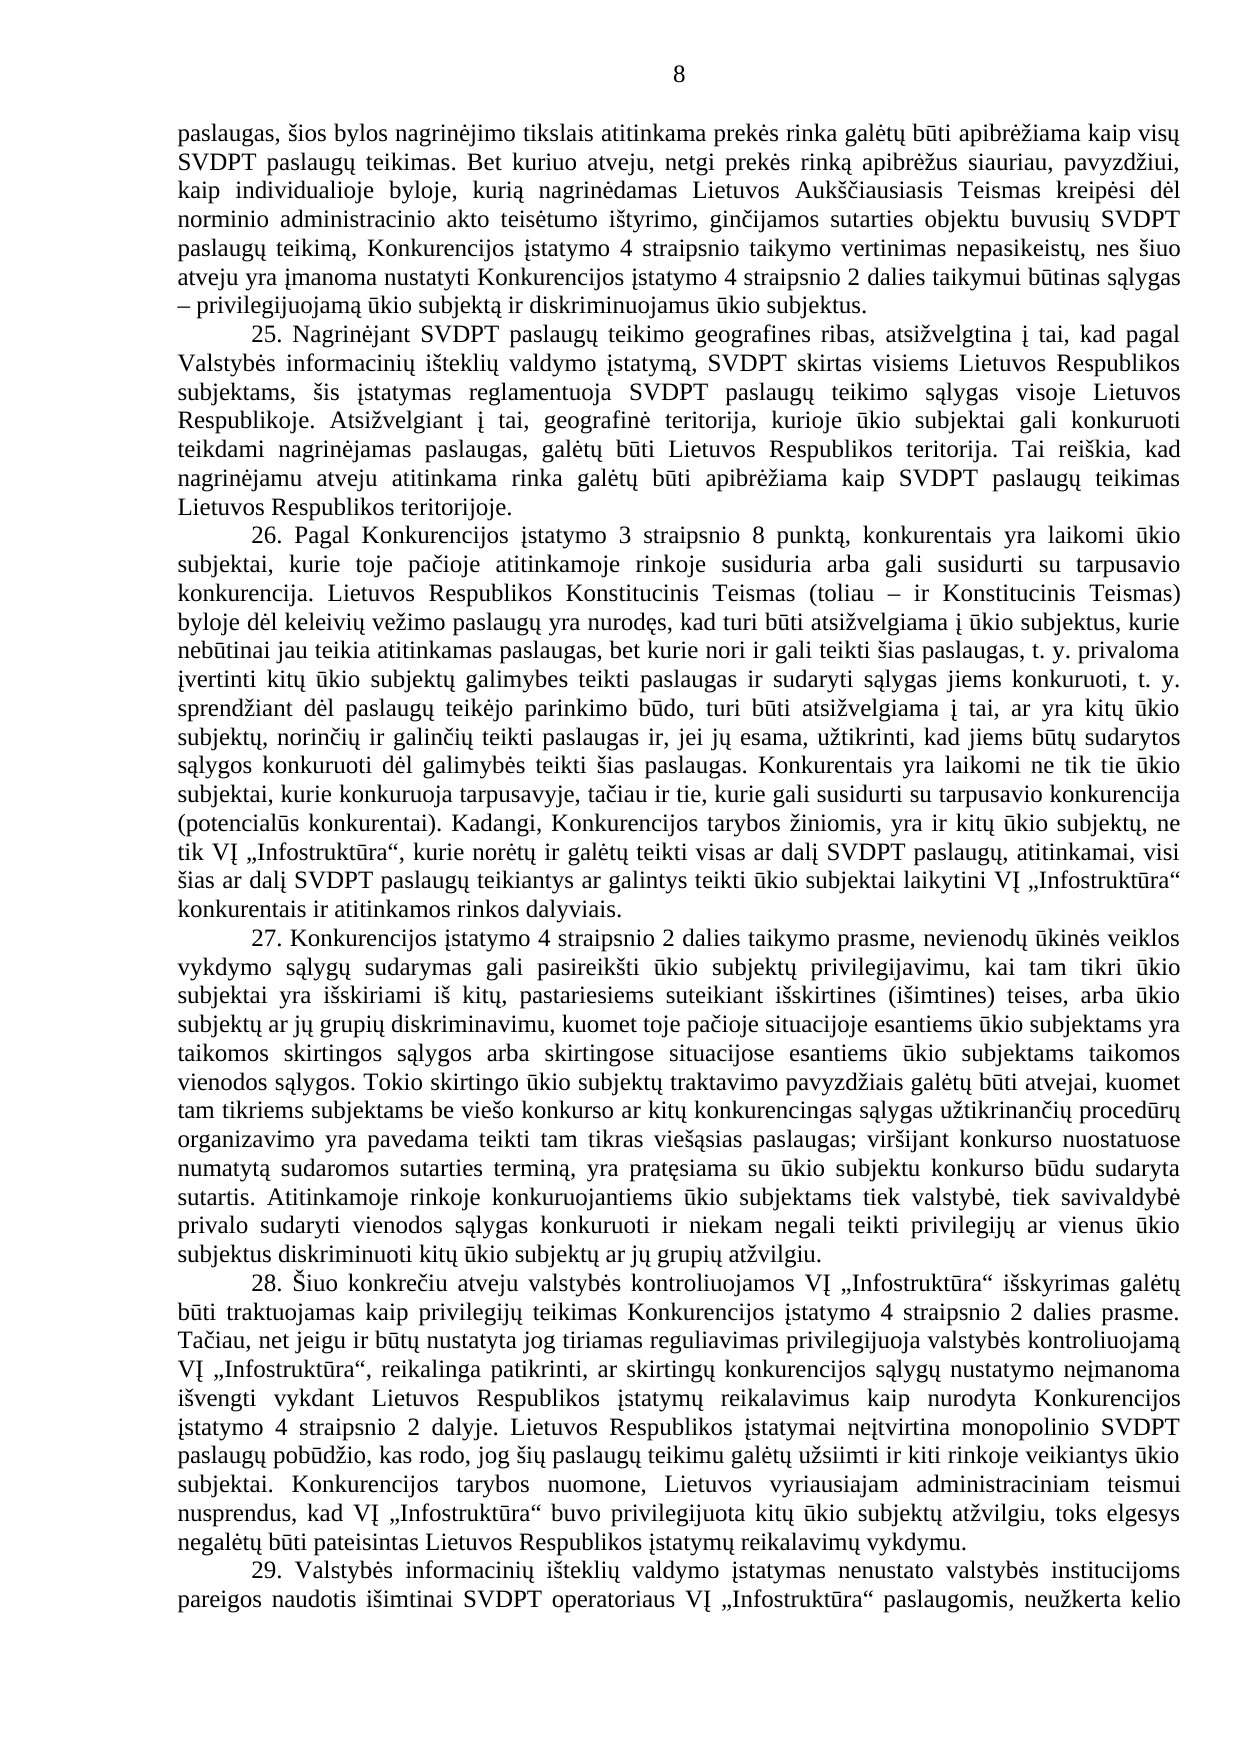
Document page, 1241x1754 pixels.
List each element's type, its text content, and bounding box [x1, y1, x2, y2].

text 27. Konkurencijos įstatymo 4 straipsnio 2 dalies taikymo prasme, nevienodų ūkinės veiklos vykdymo sąlygų sudarymas gali pasireikšti ūkio subjektų privilegijavimu, kai tam tikri ūkio subjektai yra išskiriami iš kitų, pastariesiems suteikiant išskirtines (išimtines) teises, arba ūkio subjektų ar jų grupių diskriminavimu, kuomet toje pačioje situacijoje esantiems ūkio subjektams yra taikomos skirtingos sąlygos arba skirtingose situacijose esantiems ūkio subjektams taikomos vienodos sąlygos. Tokio skirtingo ūkio subjektų traktavimo pavyzdžiais galėtų būti atvejai, kuomet tam tikriems subjektams be viešo konkurso ar kitų konkurencingas sąlygas užtikrinančių procedūrų organizavimo yra pavedama teikti tam tikras viešąsias paslaugas; viršijant konkurso nuostatuose numatytą sudaromos sutarties terminą, yra pratęsiama su ūkio subjektu konkurso būdu sudaryta sutartis. Atitinkamoje rinkoje konkuruojantiems ūkio subjektams tiek valstybė, tiek savivaldybė privalo sudaryti vienodos sąlygas konkuruoti ir niekam negali teikti privilegijų ar vienus ūkio subjektus diskriminuoti kitų ūkio subjektų ar jų grupių atžvilgiu. [177, 923, 1181, 1268]
text 29. Valstybės informacinių išteklių valdymo įstatymas nenustato valstybės institucijoms pareigos naudotis išimtinai SVDPT operatoriaus VĮ „Infostruktūra“ paslaugomis, neužkerta kelio [177, 1556, 1181, 1613]
text 25. Nagrinėjant SVDPT paslaugų teikimo geografines ribas, atsižvelgtina į tai, kad pagal Valstybės informacinių išteklių valdymo įstatymą, SVDPT skirtas visiems Lietuvos Respublikos subjektams, šis įstatymas reglamentuoja SVDPT paslaugų teikimo sąlygas visoje Lietuvos Respublikoje. Atsižvelgiant į tai, geografinė teritorija, kurioje ūkio subjektai gali konkuruoti teikdami nagrinėjamas paslaugas, galėtų būti Lietuvos Respublikos teritorija. Tai reiškia, kad nagrinėjamu atveju atitinkama rinka galėtų būti apibrėžiama kaip SVDPT paslaugų teikimas Lietuvos Respublikos teritorijoje. [177, 319, 1181, 521]
text 26. Pagal Konkurencijos įstatymo 3 straipsnio 8 punktą, konkurentais yra laikomi ūkio subjektai, kurie toje pačioje atitinkamoje rinkoje susiduria arba gali susidurti su tarpusavio konkurencija. Lietuvos Respublikos Konstitucinis Teismas (toliau – ir Konstitucinis Teismas) byloje dėl keleivių vežimo paslaugų yra nurodęs, kad turi būti atsižvelgiama į ūkio subjektus, kurie nebūtinai jau teikia atitinkamas paslaugas, bet kurie nori ir gali teikti šias paslaugas, t. y. privaloma įvertinti kitų ūkio subjektų galimybes teikti paslaugas ir sudaryti sąlygas jiems konkuruoti, t. y. sprendžiant dėl paslaugų teikėjo parinkimo būdo, turi būti atsižvelgiama į tai, ar yra kitų ūkio subjektų, norinčių ir galinčių teikti paslaugas ir, jei jų esama, užtikrinti, kad jiems būtų sudarytos sąlygos konkuruoti dėl galimybės teikti šias paslaugas. Konkurentais yra laikomi ne tik tie ūkio subjektai, kurie konkuruoja tarpusavyje, tačiau ir tie, kurie gali susidurti su tarpusavio konkurencija (potencialūs konkurentai). Kadangi, Konkurencijos tarybos žiniomis, yra ir kitų ūkio subjektų, ne tik VĮ „Infostruktūra“, kurie norėtų ir galėtų teikti visas ar dalį SVDPT paslaugų, atitinkamai, visi šias ar dalį SVDPT paslaugų teikiantys ar galintys teikti ūkio subjektai laikytini VĮ „Infostruktūra“ konkurentais ir atitinkamos rinkos dalyviais. [177, 521, 1181, 923]
text paslaugas, šios bylos nagrinėjimo tikslais atitinkama prekės rinka galėtų būti apibrėžiama kaip visų SVDPT paslaugų teikimas. Bet kuriuo atveju, netgi prekės rinką apibrėžus siauriau, pavyzdžiui, kaip individualioje byloje, kurią nagrinėdamas Lietuvos Aukščiausiasis Teismas kreipėsi dėl norminio administracinio akto teisėtumo ištyrimo, ginčijamos sutarties objektu buvusių SVDPT paslaugų teikimą, Konkurencijos įstatymo 4 straipsnio taikymo vertinimas nepasikeistų, nes šiuo atveju yra įmanoma nustatyti Konkurencijos įstatymo 4 straipsnio 2 dalies taikymui būtinas sąlygas – privilegijuojamą ūkio subjektą ir diskriminuojamus ūkio subjektus. [177, 118, 1181, 319]
text 28. Šiuo konkrečiu atveju valstybės kontroliuojamos VĮ „Infostruktūra“ išskyrimas galėtų būti traktuojamas kaip privilegijų teikimas Konkurencijos įstatymo 4 straipsnio 2 dalies prasme. Tačiau, net jeigu ir būtų nustatyta jog tiriamas reguliavimas privilegijuoja valstybės kontroliuojamą VĮ „Infostruktūra“, reikalinga patikrinti, ar skirtingų konkurencijos sąlygų nustatymo neįmanoma išvengti vykdant Lietuvos Respublikos įstatymų reikalavimus kaip nurodyta Konkurencijos įstatymo 4 straipsnio 2 dalyje. Lietuvos Respublikos įstatymai neįtvirtina monopolinio SVDPT paslaugų pobūdžio, kas rodo, jog šių paslaugų teikimu galėtų užsiimti ir kiti rinkoje veikiantys ūkio subjektai. Konkurencijos tarybos nuomone, Lietuvos vyriausiajam administraciniam teismui nusprendus, kad VĮ „Infostruktūra“ buvo privilegijuota kitų ūkio subjektų atžvilgiu, toks elgesys negalėtų būti pateisintas Lietuvos Respublikos įstatymų reikalavimų vykdymu. [177, 1268, 1181, 1556]
